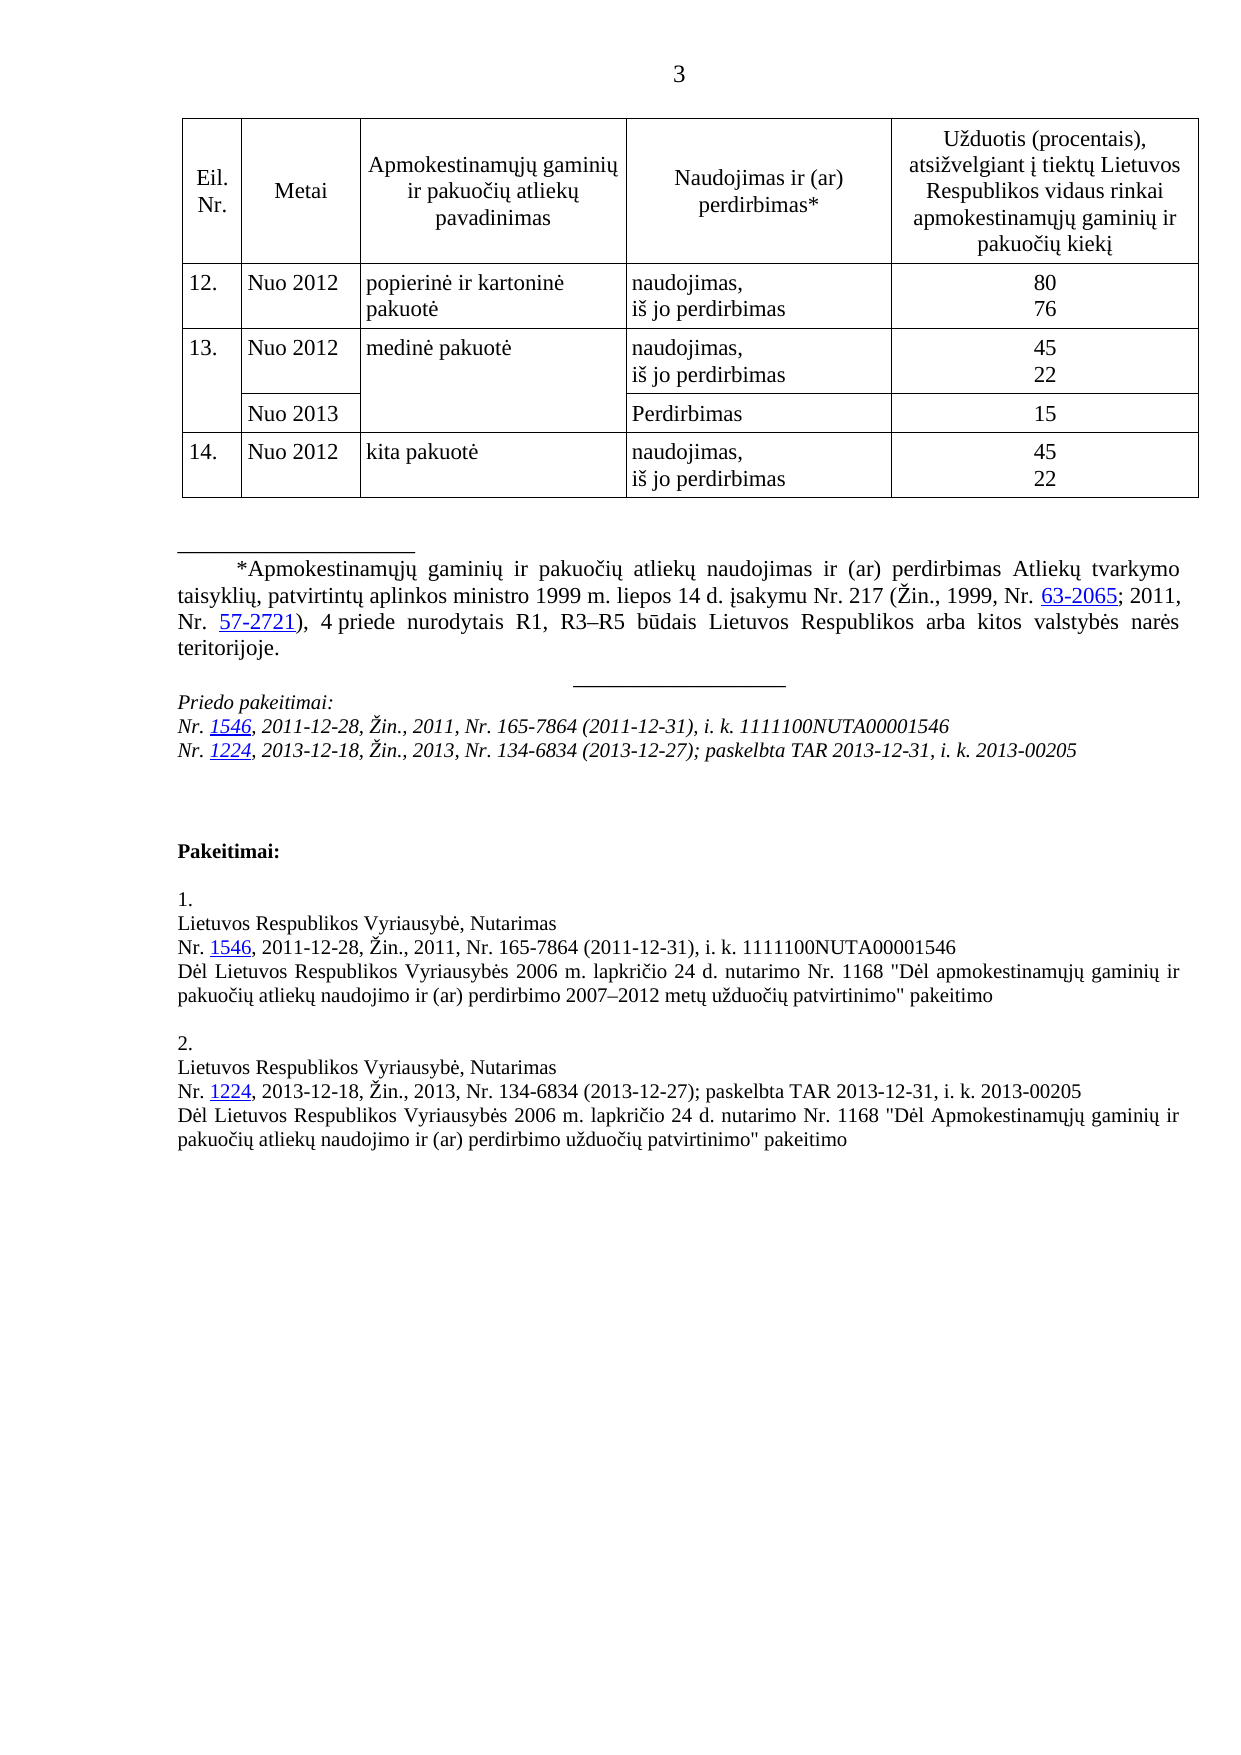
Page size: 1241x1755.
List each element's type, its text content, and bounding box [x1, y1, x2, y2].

table_header Apmokestinamųjų gaminių ir pakuočių atliekų pavadinimas [361, 119, 626, 262]
text Lietuvos Respublikos Vyriausybė, Nutarimas [177, 911, 1181, 935]
text Dėl Lietuvos Respublikos Vyriausybės 2006 m. lapkričio 24 d. nutarimo Nr. 1168 "Dėl Apmokestinamųjų gaminių ir pakuočių atliekų naudojimo ir (ar) perdirbimo užduočių patvirtinimo" pakeitimo [177, 1103, 1181, 1151]
text Nr. 1224, 2013-12-18, Žin., 2013, Nr. 134-6834 (2013-12-27); paskelbta TAR 2013-12-31, i. k. 2013-00205 [177, 738, 1181, 762]
table_header Metai [242, 119, 360, 262]
text Priedo pakeitimai: [177, 689, 1181, 714]
table_cell naudojimas, iš jo perdirbimas [627, 264, 891, 328]
text ___________________ [177, 527, 1181, 555]
text *Apmokestinamųjų gaminių ir pakuočių atliekų naudojimas ir (ar) perdirbimas Atliekų tvarkymo taisyklių, patvirtintų aplinkos ministro 1999 m. liepos 14 d. įsakymu Nr. 217 (Žin., 1999, Nr. 63-2065; 2011, Nr. 57-2721), 4 priede nurodytais R1, R3–R5 būdais Lietuvos Respublikos arba kitos valstybės narės teritorijoje. [177, 555, 1181, 661]
table_header Naudojimas ir (ar) perdirbimas* [627, 119, 891, 262]
text Pakeitimai: [177, 839, 1181, 863]
table_cell Nuo 2012 [242, 329, 360, 393]
text Lietuvos Respublikos Vyriausybė, Nutarimas [177, 1055, 1181, 1079]
table_cell medinė pakuotė [361, 329, 626, 432]
text Nr. 1224, 2013-12-18, Žin., 2013, Nr. 134-6834 (2013-12-27); paskelbta TAR 2013-12-31, i. k. 2013-00205 [177, 1079, 1181, 1103]
text _________________ [177, 661, 1181, 689]
table_cell Perdirbimas [627, 394, 891, 432]
table_cell 80 76 [892, 264, 1198, 328]
table_cell naudojimas, iš jo perdirbimas [627, 433, 891, 497]
table_cell 45 22 [892, 433, 1198, 497]
text Nr. 1546, 2011-12-28, Žin., 2011, Nr. 165-7864 (2011-12-31), i. k. 1111100NUTA00001546 [177, 714, 1181, 738]
table_cell popierinė ir kartoninė pakuotė [361, 264, 626, 328]
table_cell 15 [892, 394, 1198, 432]
table_header Eil. Nr. [183, 119, 241, 262]
table_cell 13. [183, 329, 241, 432]
table_cell Nuo 2012 [242, 264, 360, 328]
table_cell 12. [183, 264, 241, 328]
text 1. [177, 887, 1181, 911]
table_cell Nuo 2013 [242, 394, 360, 432]
table_cell 45 22 [892, 329, 1198, 393]
text 2. [177, 1031, 1181, 1055]
table_cell naudojimas, iš jo perdirbimas [627, 329, 891, 393]
text Nr. 1546, 2011-12-28, Žin., 2011, Nr. 165-7864 (2011-12-31), i. k. 1111100NUTA00001546 [177, 935, 1181, 959]
text Dėl Lietuvos Respublikos Vyriausybės 2006 m. lapkričio 24 d. nutarimo Nr. 1168 "Dėl apmokestinamųjų gaminių ir pakuočių atliekų naudojimo ir (ar) perdirbimo 2007–2012 metų užduočių patvirtinimo" pakeitimo [177, 959, 1181, 1007]
table_header Užduotis (procentais), atsižvelgiant į tiektų Lietuvos Respublikos vidaus rinkai apmokestinamųjų gaminių ir pakuočių kiekį [892, 119, 1198, 262]
table_cell kita pakuotė [361, 433, 626, 497]
table_cell 14. [183, 433, 241, 497]
table_cell Nuo 2012 [242, 433, 360, 497]
